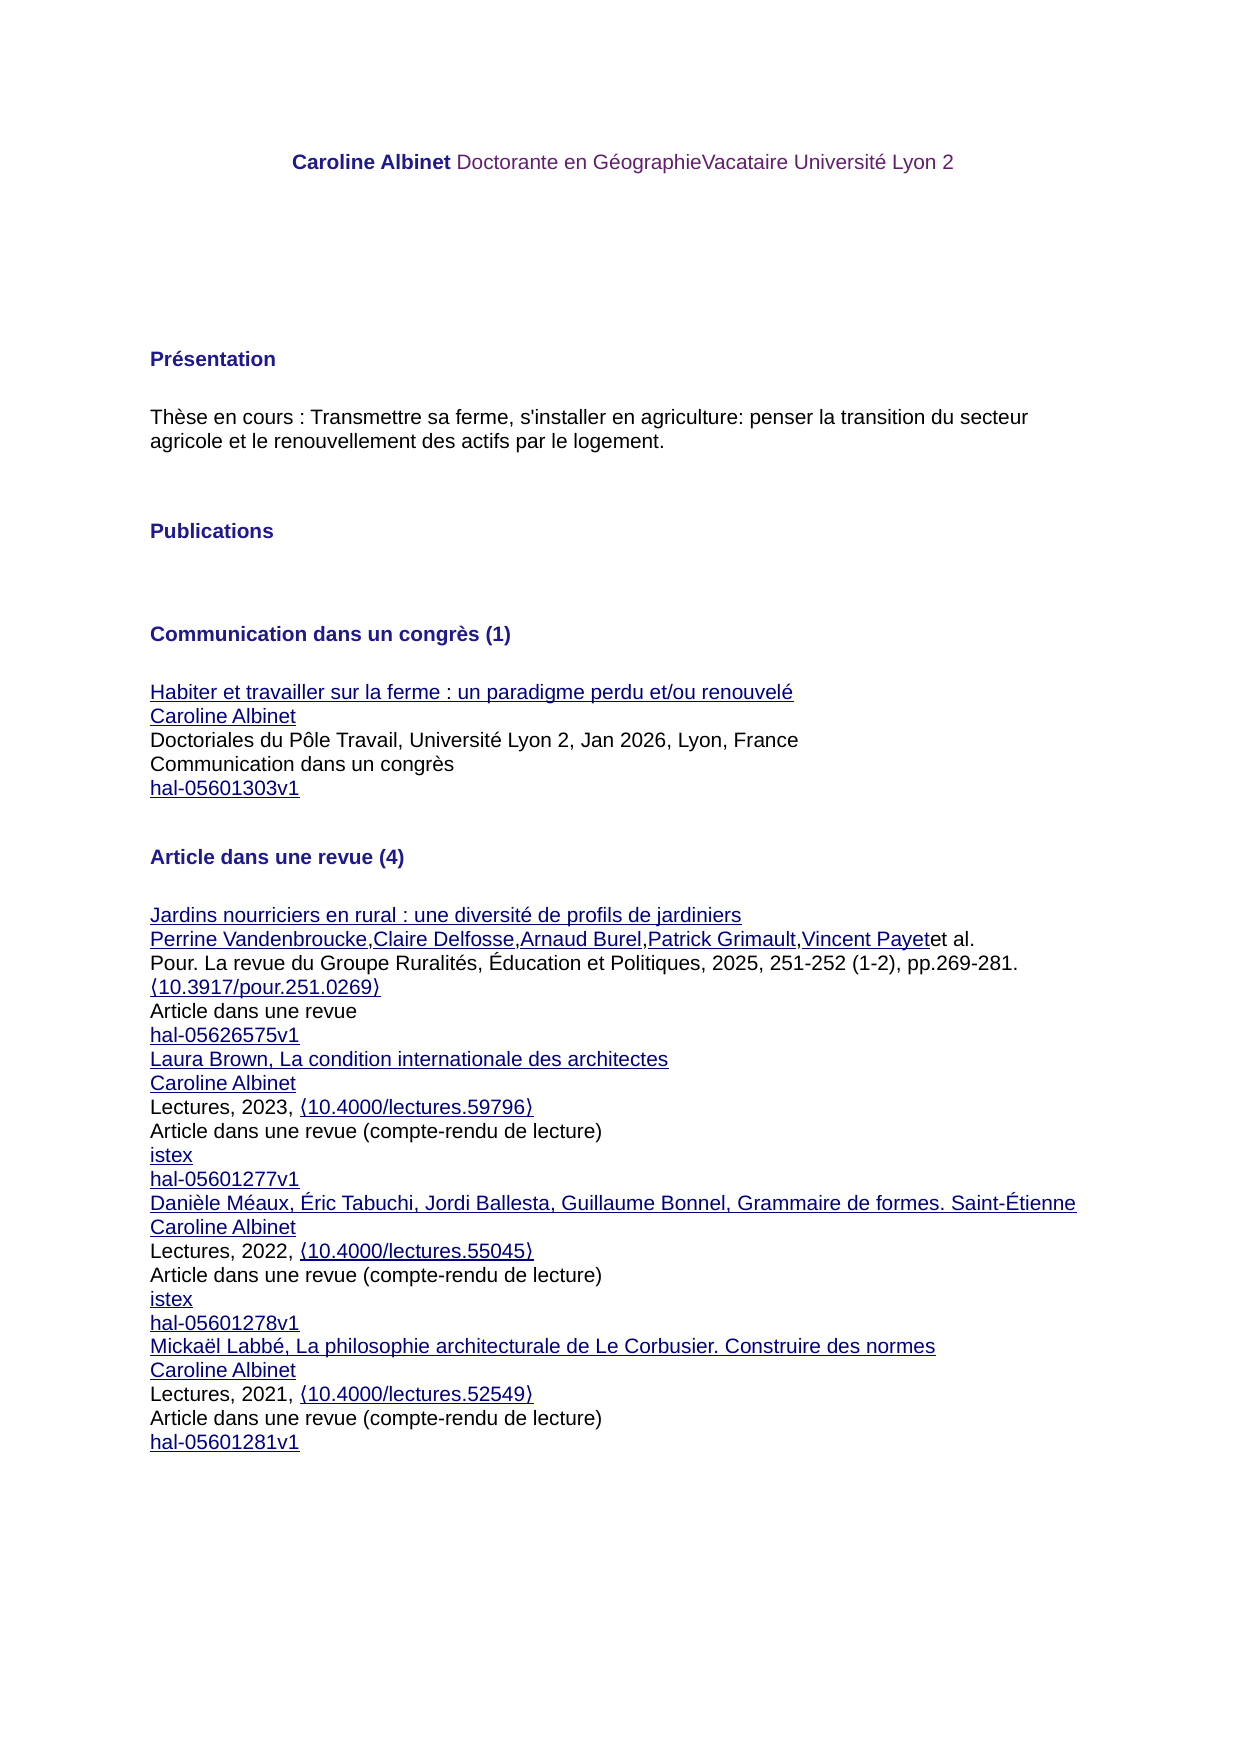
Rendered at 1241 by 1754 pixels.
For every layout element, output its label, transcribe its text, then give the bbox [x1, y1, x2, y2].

subtitle Article dans une revue (4) [150, 845, 1090, 869]
table_header Jardins nourriciers en rural : une diversité de profils de jardiniers Perrine Vandenbroucke,Claire Delfosse,Arnaud Burel,Patrick Grimault,Vincent Payetet al. Pour. La revue du Groupe Ruralités, Éducation et Politiques, 2025, 251-252 (1-2), pp.269-281. ⟨10.3917/pour.251.0269⟩ Article dans une revue hal-05626575v1 [150, 903, 1090, 1047]
table_header Habiter et travailler sur la ferme : un paradigme perdu et/ou renouvelé Caroline Albinet Doctoriales du Pôle Travail, Université Lyon 2, Jan 2026, Lyon, France Communication dans un congrès hal-05601303v1 [150, 680, 1090, 800]
subtitle Présentation [150, 347, 1090, 371]
subtitle Caroline Albinet Doctorante en GéographieVacataire Université Lyon 2 [150, 150, 1090, 174]
table_cell Danièle Méaux, Éric Tabuchi, Jordi Ballesta, Guillaume Bonnel, Grammaire de formes. Saint-Étienne Caroline Albinet Lectures, 2022, ⟨10.4000/lectures.55045⟩ Article dans une revue (compte-rendu de lecture) istex hal-05601278v1 [150, 1191, 1090, 1334]
table_cell Laura Brown, La condition internationale des architectes Caroline Albinet Lectures, 2023, ⟨10.4000/lectures.59796⟩ Article dans une revue (compte-rendu de lecture) istex hal-05601277v1 [150, 1047, 1090, 1191]
table_cell Mickaël Labbé, La philosophie architecturale de Le Corbusier. Construire des normes Caroline Albinet Lectures, 2021, ⟨10.4000/lectures.52549⟩ Article dans une revue (compte-rendu de lecture) hal-05601281v1 [150, 1334, 1090, 1454]
subtitle Communication dans un congrès (1) [150, 622, 1090, 646]
subtitle Publications [150, 519, 1090, 543]
text Thèse en cours : Transmettre sa ferme, s'installer en agriculture: penser la transition du secteur agricole et le renouvellement des actifs par le logement. [150, 405, 1090, 453]
